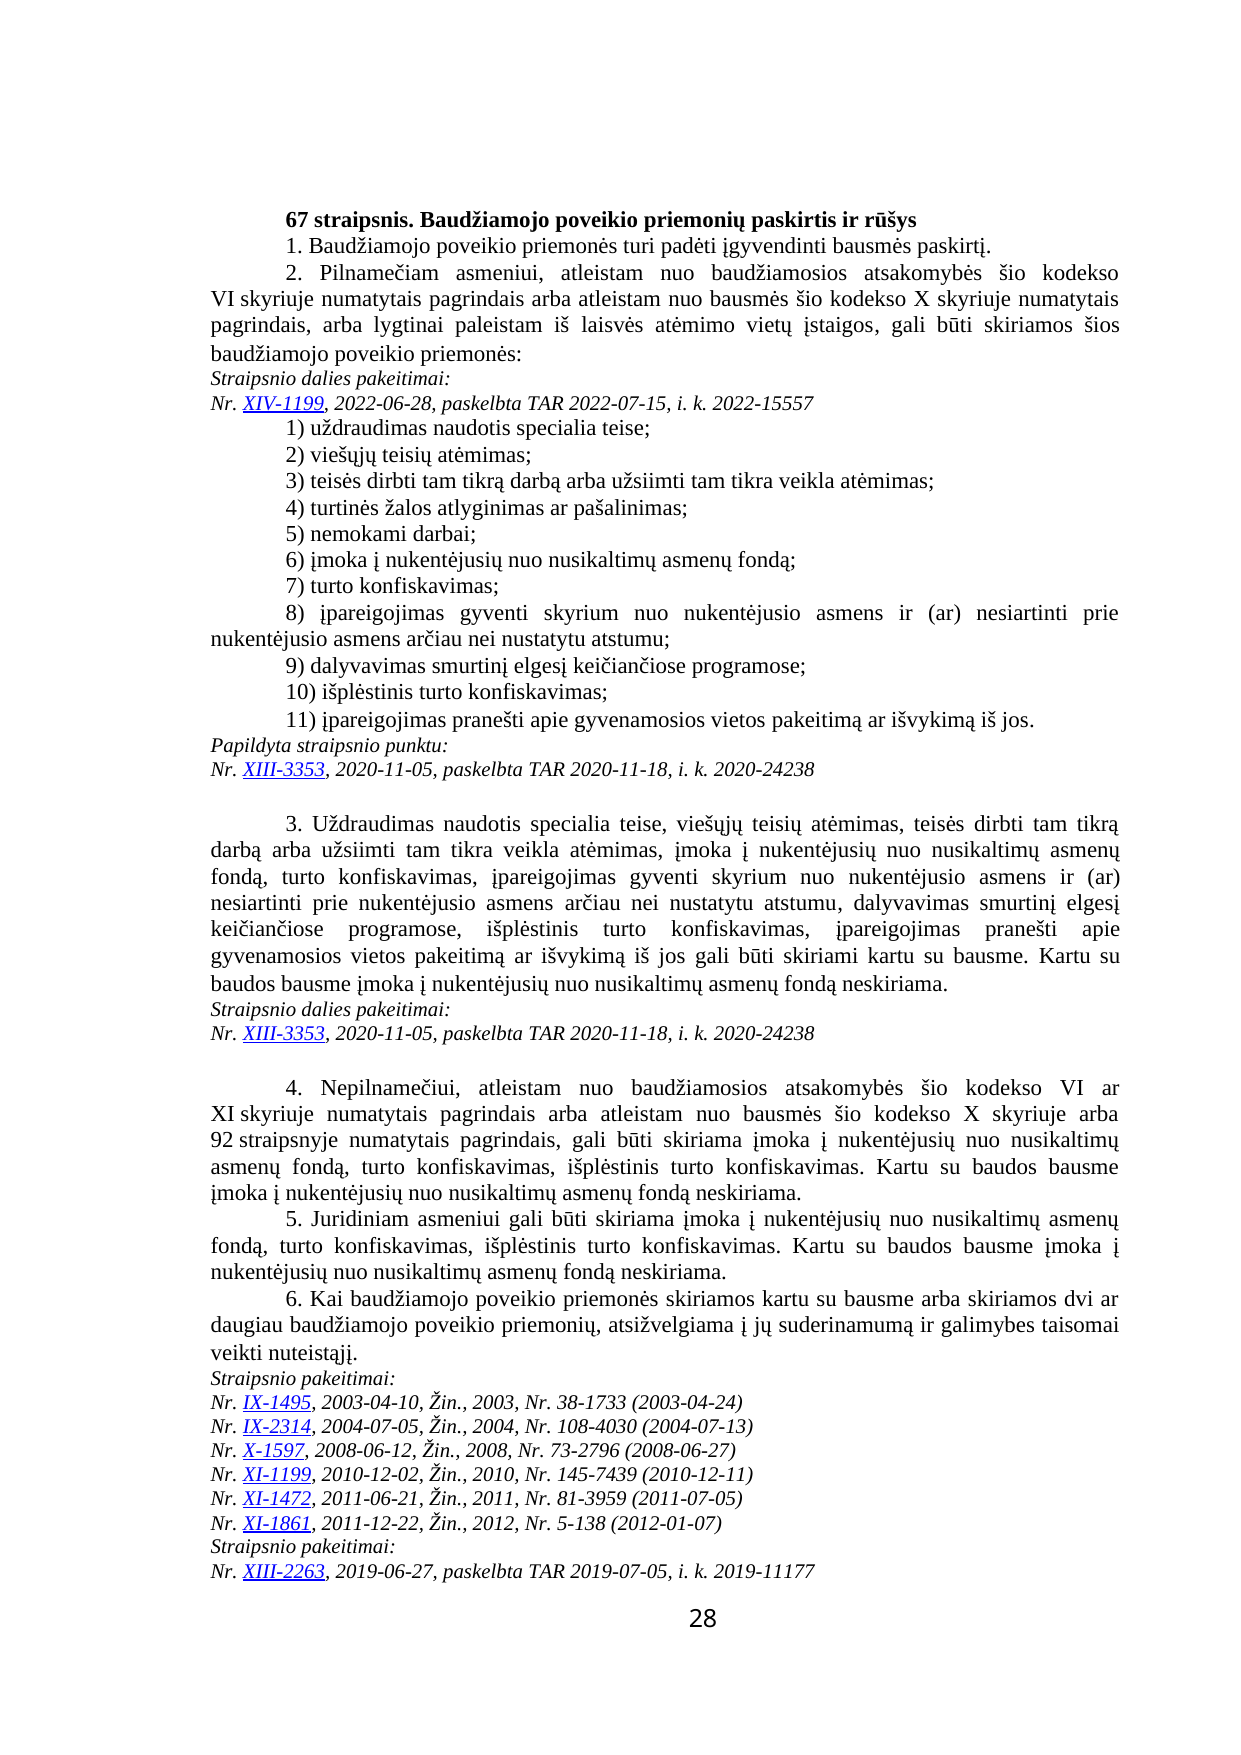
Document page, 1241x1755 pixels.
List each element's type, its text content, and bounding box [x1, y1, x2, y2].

text Straipsnio pakeitimai: [210, 1366, 1120, 1390]
text Nr. XI-1861, 2011-12-22, Žin., 2012, Nr. 5-138 (2012-01-07) [210, 1510, 1120, 1534]
text Nr. XI-1472, 2011-06-21, Žin., 2011, Nr. 81-3959 (2011-07-05) [210, 1486, 1120, 1510]
text Nr. XIII-2263, 2019-06-27, paskelbta TAR 2019-07-05, i. k. 2019-11177 [210, 1558, 1120, 1583]
text Nr. XI-1199, 2010-12-02, Žin., 2010, Nr. 145-7439 (2010-12-11) [210, 1462, 1120, 1486]
text Straipsnio dalies pakeitimai: [210, 366, 1120, 390]
text Papildyta straipsnio punktu: [210, 733, 1120, 757]
text Nr. XIV-1199, 2022-06-28, paskelbta TAR 2022-07-15, i. k. 2022-15557 [210, 390, 1120, 414]
text 1) uždraudimas naudotis specialia teise; [210, 414, 1120, 441]
text 3) teisės dirbti tam tikrą darbą arba užsiimti tam tikra veikla atėmimas; [210, 467, 1120, 493]
text 6) įmoka į nukentėjusių nuo nusikaltimų asmenų fondą; [210, 546, 1120, 573]
text 4. Nepilnamečiui, atleistam nuo baudžiamosios atsakomybės šio kodekso VI ar XI skyriuje numatytais pagrindais arba atleistam nuo bausmės šio kodekso X skyriuje arba 92 straipsnyje numatytais pagrindais, gali būti skiriama įmoka į nukentėjusių nuo nusikaltimų asmenų fondą, turto konfiskavimas, išplėstinis turto konfiskavimas. Kartu su baudos bausme įmoka į nukentėjusių nuo nusikaltimų asmenų fondą neskiriama. [210, 1074, 1120, 1206]
text 1. Baudžiamojo poveikio priemonės turi padėti įgyvendinti bausmės paskirtį. [210, 232, 1120, 258]
text 9) dalyvavimas smurtinį elgesį keičiančiose programose; [210, 652, 1120, 678]
text Nr. IX-2314, 2004-07-05, Žin., 2004, Nr. 108-4030 (2004-07-13) [210, 1414, 1120, 1438]
text 7) turto konfiskavimas; [210, 573, 1120, 599]
text Straipsnio pakeitimai: [210, 1534, 1120, 1558]
text Nr. XIII-3353, 2020-11-05, paskelbta TAR 2020-11-18, i. k. 2020-24238 [210, 757, 1120, 781]
text Nr. XIII-3353, 2020-11-05, paskelbta TAR 2020-11-18, i. k. 2020-24238 [210, 1021, 1120, 1045]
text 4) turtinės žalos atlyginimas ar pašalinimas; [210, 493, 1120, 520]
text 3. Uždraudimas naudotis specialia teise, viešųjų teisių atėmimas, teisės dirbti tam tikrą darbą arba užsiimti tam tikra veikla atėmimas, įmoka į nukentėjusių nuo nusikaltimų asmenų fondą, turto konfiskavimas, įpareigojimas gyventi skyrium nuo nukentėjusio asmens ir (ar) nesiartinti prie nukentėjusio asmens arčiau nei nustatytu atstumu, dalyvavimas smurtinį elgesį keičiančiose programose, išplėstinis turto konfiskavimas, įpareigojimas pranešti apie gyvenamosios vietos pakeitimą ar išvykimą iš jos gali būti skiriami kartu su bausme. Kartu su baudos bausme įmoka į nukentėjusių nuo nusikaltimų asmenų fondą neskiriama. [210, 810, 1120, 997]
text 10) išplėstinis turto konfiskavimas; [210, 678, 1120, 704]
text Nr. IX-1495, 2003-04-10, Žin., 2003, Nr. 38-1733 (2003-04-24) [210, 1390, 1120, 1414]
text Nr. X-1597, 2008-06-12, Žin., 2008, Nr. 73-2796 (2008-06-27) [210, 1438, 1120, 1462]
text 67 straipsnis. Baudžiamojo poveikio priemonių paskirtis ir rūšys [210, 206, 1120, 232]
text Straipsnio dalies pakeitimai: [210, 997, 1120, 1021]
text 5. Juridiniam asmeniui gali būti skiriama įmoka į nukentėjusių nuo nusikaltimų asmenų fondą, turto konfiskavimas, išplėstinis turto konfiskavimas. Kartu su baudos bausme įmoka į nukentėjusių nuo nusikaltimų asmenų fondą neskiriama. [210, 1206, 1120, 1284]
text 8) įpareigojimas gyventi skyrium nuo nukentėjusio asmens ir (ar) nesiartinti prie nukentėjusio asmens arčiau nei nustatytu atstumu; [210, 599, 1120, 652]
text 2) viešųjų teisių atėmimas; [210, 441, 1120, 467]
text 11) įpareigojimas pranešti apie gyvenamosios vietos pakeitimą ar išvykimą iš jos. [210, 704, 1120, 733]
text 6. Kai baudžiamojo poveikio priemonės skiriamos kartu su bausme arba skiriamos dvi ar daugiau baudžiamojo poveikio priemonių, atsižvelgiama į jų suderinamumą ir galimybes taisomai veikti nuteistąjį. [210, 1284, 1120, 1366]
text 5) nemokami darbai; [210, 520, 1120, 546]
text 2. Pilnamečiam asmeniui, atleistam nuo baudžiamosios atsakomybės šio kodekso VI skyriuje numatytais pagrindais arba atleistam nuo bausmės šio kodekso X skyriuje numatytais pagrindais, arba lygtinai paleistam iš laisvės atėmimo vietų įstaigos, gali būti skiriamos šios baudžiamojo poveikio priemonės: [210, 258, 1120, 366]
